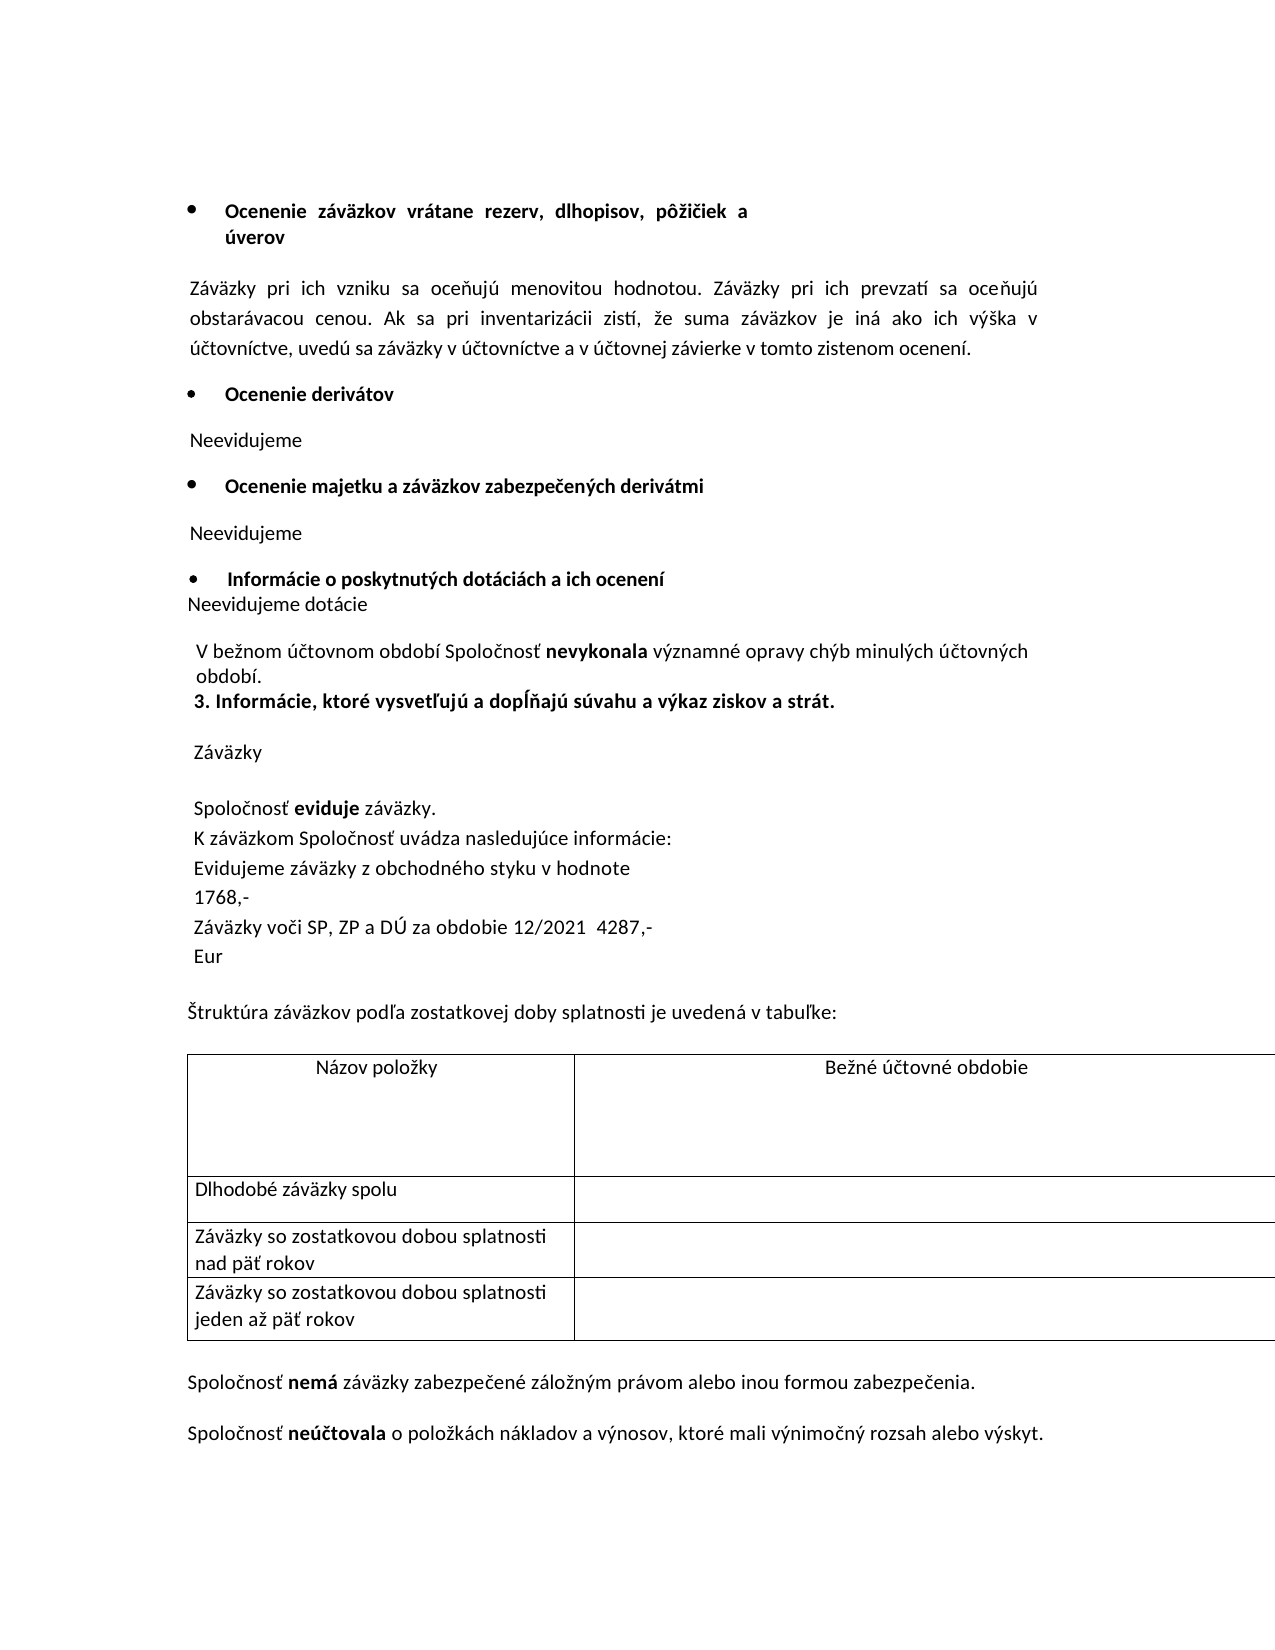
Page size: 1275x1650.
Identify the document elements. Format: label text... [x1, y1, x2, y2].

text Neevidujeme [189, 427, 1087, 453]
text Záväzky pri ich vzniku sa oceňujú menovitou hodnotou. Záväzky pri ich prevzatí sa oceňujú obstarávacou cenou. Ak sa pri inventarizácii zistí, že suma záväzkov je iná ako ich výška v účtovníctve, uvedú sa záväzky v účtovníctve a v účtovnej závierke v tomto zistenom ocenení. [189, 270, 1037, 360]
table_cell 2 014 [575, 1129, 1275, 1176]
table_header Bežné účtovné obdobie [575, 1055, 1275, 1129]
text Štruktúra záväzkov podľa zostatkovej doby splatnosti je uvedená v tabuľke: [187, 999, 1087, 1024]
table_cell [188, 1129, 574, 1176]
table_header Názov položky [188, 1055, 574, 1129]
text Neevidujeme [189, 520, 1087, 545]
text Záväzky [194, 739, 1087, 765]
list Informácie o poskytnutých dotáciách a ich ocenení [189, 566, 1087, 592]
list Ocenenie majetku a záväzkov zabezpečených derivátmi [187, 473, 1087, 499]
table_cell Záväzky so zostatkovou dobou splatnosti jeden až päť rokov [188, 1278, 574, 1339]
text Spoločnosť neúčtovala o položkách nákladov a výnosov, ktoré mali výnimočný rozsah alebo výskyt. [187, 1420, 1087, 1446]
table_cell [575, 1278, 1275, 1339]
table_cell 14 000 [575, 1177, 1275, 1222]
text 3. Informácie, ktoré vysvetľujú a dopĺňajú súvahu a výkaz ziskov a strát. [194, 689, 837, 739]
text Spoločnosť eviduje záväzky. K záväzkom Spoločnosť uvádza nasledujúce informácie: [194, 791, 927, 851]
text V bežnom účtovnom období Spoločnosť nevykonala významné opravy chýb minulých účtovných období. [196, 638, 1087, 689]
table_cell Záväzky so zostatkovou dobou splatnosti nad päť rokov [188, 1223, 574, 1277]
list Ocenenie derivátov [187, 381, 1087, 406]
text Evidujeme záväzky z obchodného styku v hodnote 1768,- Záväzky voči SP, ZP a DÚ za obdobie 12/2021 4287,- Eur [194, 851, 674, 969]
list Ocenenie záväzkov vrátane rezerv, dlhopisov, pôžičiek a úverov [187, 198, 748, 249]
table_cell Dlhodobé záväzky spolu [188, 1177, 574, 1222]
text Neevidujeme dotácie [187, 592, 1087, 617]
text Spoločnosť nemá záväzky zabezpečené záložným právom alebo inou formou zabezpečenia. [187, 1369, 1087, 1395]
table_cell [575, 1223, 1275, 1277]
